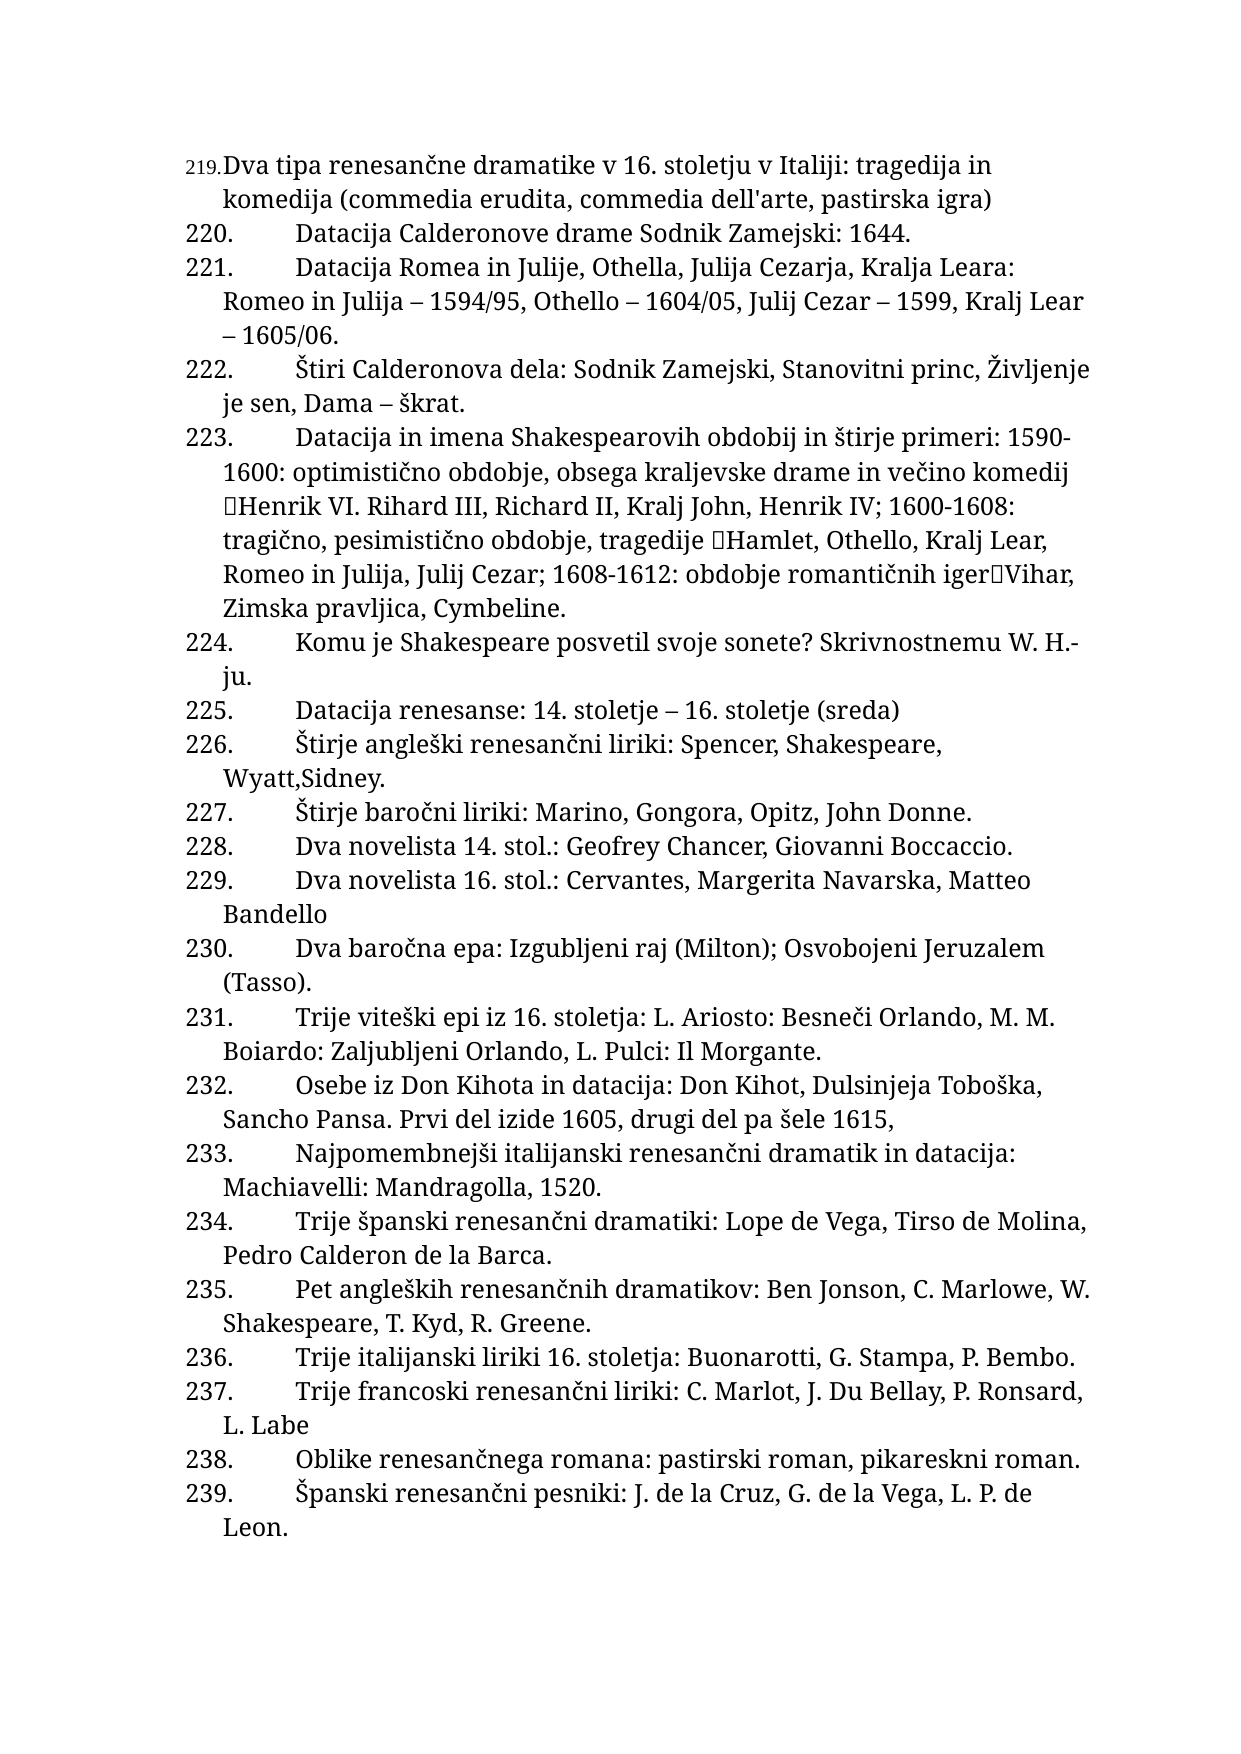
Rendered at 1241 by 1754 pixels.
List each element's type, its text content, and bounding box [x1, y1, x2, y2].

list Dva novelista 16. stol.: Cervantes, Margerita Navarska, Matteo Bandello [185, 863, 1093, 931]
list Trije francoski renesančni liriki: C. Marlot, J. Du Bellay, P. Ronsard, L. Labe [185, 1374, 1093, 1442]
list Dva tipa renesančne dramatike v 16. stoletju v Italiji: tragedija in komedija (commedia erudita, commedia dell'arte, pastirska igra) [185, 148, 1093, 216]
list Komu je Shakespeare posvetil svoje sonete? Skrivnostnemu W. H.-ju. [185, 624, 1093, 693]
list Štirje angleški renesančni liriki: Spencer, Shakespeare, Wyatt,Sidney. [185, 727, 1093, 795]
list Osebe iz Don Kihota in datacija: Don Kihot, Dulsinjeja Toboška, Sancho Pansa. Prvi del izide 1605, drugi del pa šele 1615, [185, 1067, 1093, 1135]
list Najpomembnejši italijanski renesančni dramatik in datacija: Machiavelli: Mandragolla, 1520. [185, 1135, 1093, 1203]
list Štirje baročni liriki: Marino, Gongora, Opitz, John Donne. [185, 795, 1093, 829]
list Trije španski renesančni dramatiki: Lope de Vega, Tirso de Molina, Pedro Calderon de la Barca. [185, 1203, 1093, 1272]
list Datacija Romea in Julije, Othella, Julija Cezarja, Kralja Leara: Romeo in Julija – 1594/95, Othello – 1604/05, Julij Cezar – 1599, Kralj Lear – 1605/06. [185, 250, 1093, 352]
list Štiri Calderonova dela: Sodnik Zamejski, Stanovitni princ, Življenje je sen, Dama – škrat. [185, 352, 1093, 420]
list Datacija in imena Shakespearovih obdobij in štirje primeri: 1590-1600: optimistično obdobje, obsega kraljevske drame in večino komedij Henrik VI. Rihard III, Richard II, Kralj John, Henrik IV; 1600-1608: tragično, pesimistično obdobje, tragedije Hamlet, Othello, Kralj Lear, Romeo in Julija, Julij Cezar; 1608-1612: obdobje romantičnih igerVihar, Zimska pravljica, Cymbeline. [185, 420, 1093, 624]
list Trije viteški epi iz 16. stoletja: L. Ariosto: Besneči Orlando, M. M. Boiardo: Zaljubljeni Orlando, L. Pulci: Il Morgante. [185, 999, 1093, 1067]
list Dva baročna epa: Izgubljeni raj (Milton); Osvobojeni Jeruzalem (Tasso). [185, 931, 1093, 999]
list Trije italijanski liriki 16. stoletja: Buonarotti, G. Stampa, P. Bembo. [185, 1340, 1093, 1374]
list Pet angleških renesančnih dramatikov: Ben Jonson, C. Marlowe, W. Shakespeare, T. Kyd, R. Greene. [185, 1272, 1093, 1340]
list Datacija Calderonove drame Sodnik Zamejski: 1644. [185, 216, 1093, 250]
list Španski renesančni pesniki: J. de la Cruz, G. de la Vega, L. P. de Leon. [185, 1476, 1093, 1544]
list Datacija renesanse: 14. stoletje – 16. stoletje (sreda) [185, 693, 1093, 727]
list Oblike renesančnega romana: pastirski roman, pikareskni roman. [185, 1442, 1093, 1476]
list Dva novelista 14. stol.: Geofrey Chancer, Giovanni Boccaccio. [185, 829, 1093, 863]
